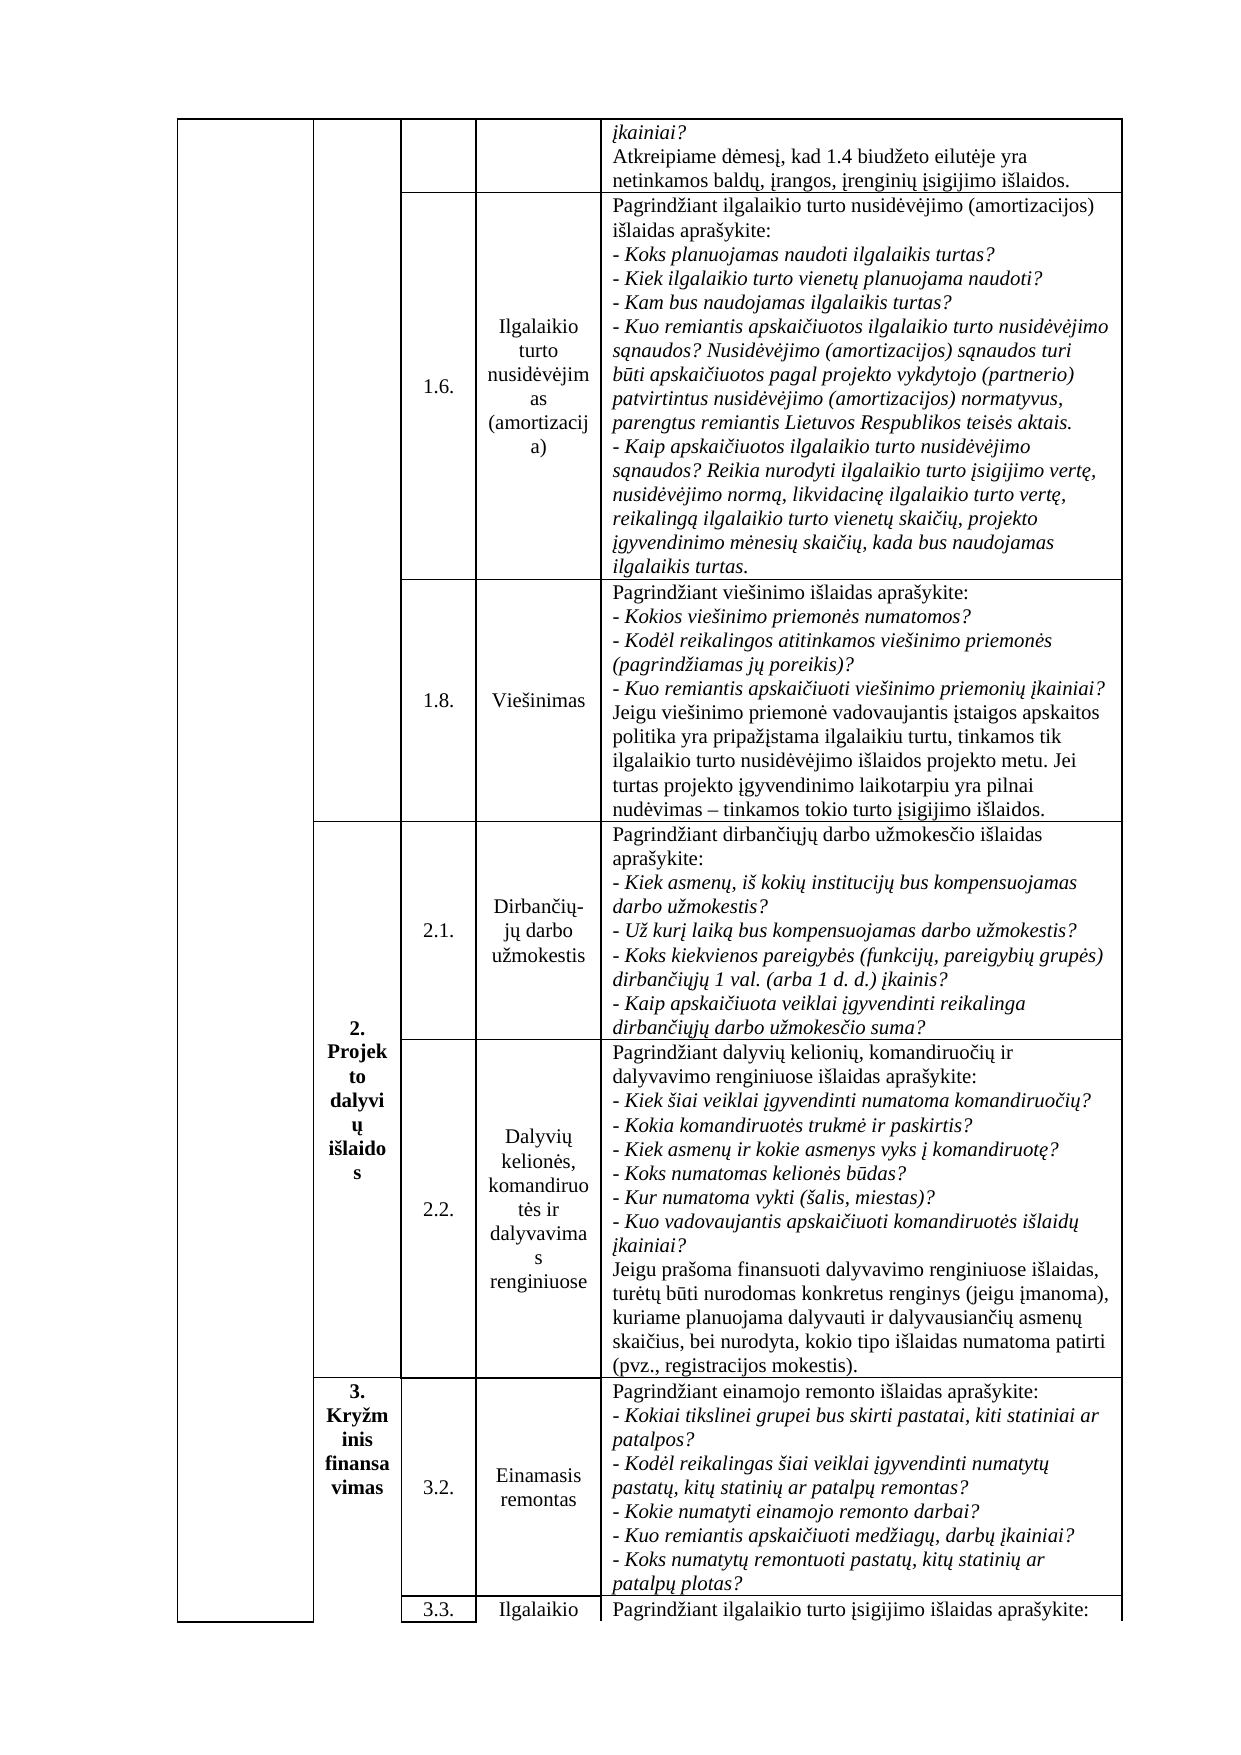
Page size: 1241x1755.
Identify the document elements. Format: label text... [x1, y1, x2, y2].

table_cell Pagrindžiant ilgalaikio turto įsigijimo išlaidas aprašykite: [602, 1596, 1121, 1621]
table_cell Ilgalaikio [477, 1597, 600, 1621]
table_cell Pagrindžiant dalyvių kelionių, komandiruočių ir dalyvavimo renginiuose išlaidas aprašykite: - Kiek šiai veiklai įgyvendinti numatoma komandiruočių? - Kokia komandiruotės trukmė ir paskirtis? - Kiek asmenų ir kokie asmenys vyks į komandiruotę? - Koks numatomas kelionės būdas? - Kur numatoma vykti (šalis, miestas)? - Kuo vadovaujantis apskaičiuoti komandiruotės išlaidų įkainiai? Jeigu prašoma finansuoti dalyvavimo renginiuose išlaidas, turėtų būti nurodomas konkretus renginys (jeigu įmanoma), kuriame planuojama dalyvauti ir dalyvausiančių asmenų skaičius, bei nurodyta, kokio tipo išlaidas numatoma patirti (pvz., registracijos mokestis). [602, 1040, 1121, 1377]
table_cell įkainiai? Atkreipiame dėmesį, kad 1.4 biudžeto eilutėje yra netinkamos baldų, įrangos, įrenginių įsigijimo išlaidos. [602, 120, 1121, 192]
table_cell 3.3. [402, 1597, 475, 1621]
table_cell Pagrindžiant viešinimo išlaidas aprašykite: - Kokios viešinimo priemonės numatomos? - Kodėl reikalingos atitinkamos viešinimo priemonės (pagrindžiamas jų poreikis)? - Kuo remiantis apskaičiuoti viešinimo priemonių įkainiai? Jeigu viešinimo priemonė vadovaujantis įstaigos apskaitos politika yra pripažįstama ilgalaikiu turtu, tinkamos tik ilgalaikio turto nusidėvėjimo išlaidos projekto metu. Jei turtas projekto įgyvendinimo laikotarpiu yra pilnai nudėvimas – tinkamos tokio turto įsigijimo išlaidos. [602, 580, 1121, 821]
table_cell 3.2. [402, 1379, 475, 1595]
table_cell 2. Projekto dalyvių išlaidos [314, 822, 400, 1377]
table_cell Ilgalaikio turto nusidėvėjimas (amortizacija) [477, 193, 600, 578]
table_cell Pagrindžiant dirbančiųjų darbo užmokesčio išlaidas aprašykite: - Kiek asmenų, iš kokių institucijų bus kompensuojamas darbo užmokestis? - Už kurį laiką bus kompensuojamas darbo užmokestis? - Koks kiekvienos pareigybės (funkcijų, pareigybių grupės) dirbančiųjų 1 val. (arba 1 d. d.) įkainis? - Kaip apskaičiuota veiklai įgyvendinti reikalinga dirbančiųjų darbo užmokesčio suma? [602, 822, 1121, 1039]
table_cell 2.1. [402, 822, 475, 1039]
table_cell [477, 120, 600, 192]
table_cell 1.6. [402, 193, 475, 578]
table_cell Pagrindžiant einamojo remonto išlaidas aprašykite: - Kokiai tikslinei grupei bus skirti pastatai, kiti statiniai ar patalpos? - Kodėl reikalingas šiai veiklai įgyvendinti numatytų pastatų, kitų statinių ar patalpų remontas? - Kokie numatyti einamojo remonto darbai? - Kuo remiantis apskaičiuoti medžiagų, darbų įkainiai? - Koks numatytų remontuoti pastatų, kitų statinių ar patalpų plotas? [602, 1378, 1121, 1595]
table_cell Dalyvių kelionės, komandiruotės ir dalyvavimas renginiuose [477, 1040, 600, 1377]
table_cell [178, 120, 313, 1621]
table_cell [314, 120, 400, 821]
table_cell Pagrindžiant ilgalaikio turto nusidėvėjimo (amortizacijos) išlaidas aprašykite: - Koks planuojamas naudoti ilgalaikis turtas? - Kiek ilgalaikio turto vienetų planuojama naudoti? - Kam bus naudojamas ilgalaikis turtas? - Kuo remiantis apskaičiuotos ilgalaikio turto nusidėvėjimo sąnaudos? Nusidėvėjimo (amortizacijos) sąnaudos turi būti apskaičiuotos pagal projekto vykdytojo (partnerio) patvirtintus nusidėvėjimo (amortizacijos) normatyvus, parengtus remiantis Lietuvos Respublikos teisės aktais. - Kaip apskaičiuotos ilgalaikio turto nusidėvėjimo sąnaudos? Reikia nurodyti ilgalaikio turto įsigijimo vertę, nusidėvėjimo normą, likvidacinę ilgalaikio turto vertę, reikalingą ilgalaikio turto vienetų skaičių, projekto įgyvendinimo mėnesių skaičių, kada bus naudojamas ilgalaikis turtas. [602, 193, 1121, 578]
table_cell [402, 120, 475, 192]
table_cell Einamasis remontas [477, 1379, 600, 1595]
table_cell 3. Kryžminis finansavimas [314, 1378, 401, 1621]
table_cell 2.2. [402, 1040, 475, 1377]
table_cell Dirbančių-jų darbo užmokestis [477, 822, 600, 1039]
table_cell Viešinimas [477, 580, 600, 821]
table_cell 1.8. [402, 580, 475, 821]
